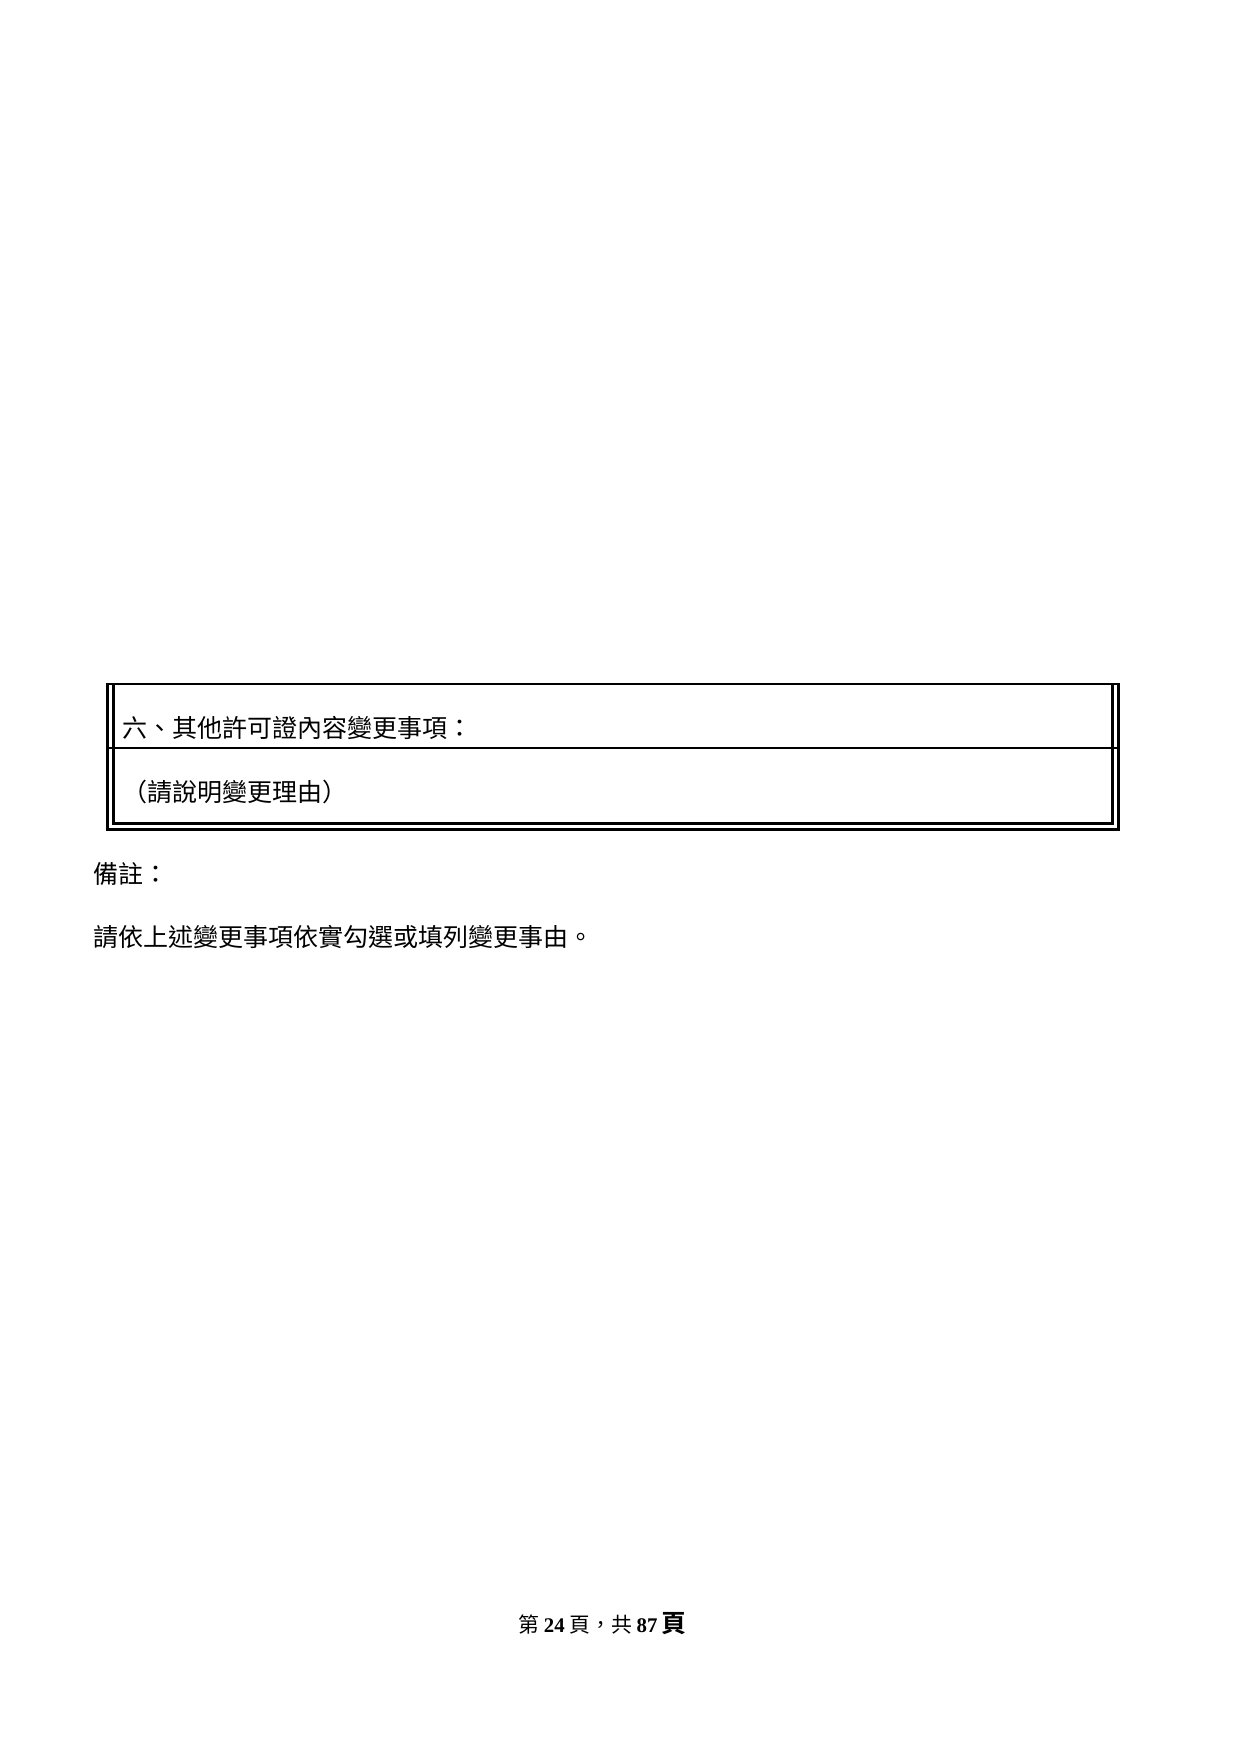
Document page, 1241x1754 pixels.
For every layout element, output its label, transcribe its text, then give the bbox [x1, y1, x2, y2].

text 請依上述變更事項依實勾選或填列變更事由。 [93, 894, 1144, 956]
table_cell （請說明變更理由） [115, 749, 1111, 822]
text 備註： [93, 831, 1144, 894]
table_cell 六、其他許可證內容變更事項： [115, 685, 1111, 747]
